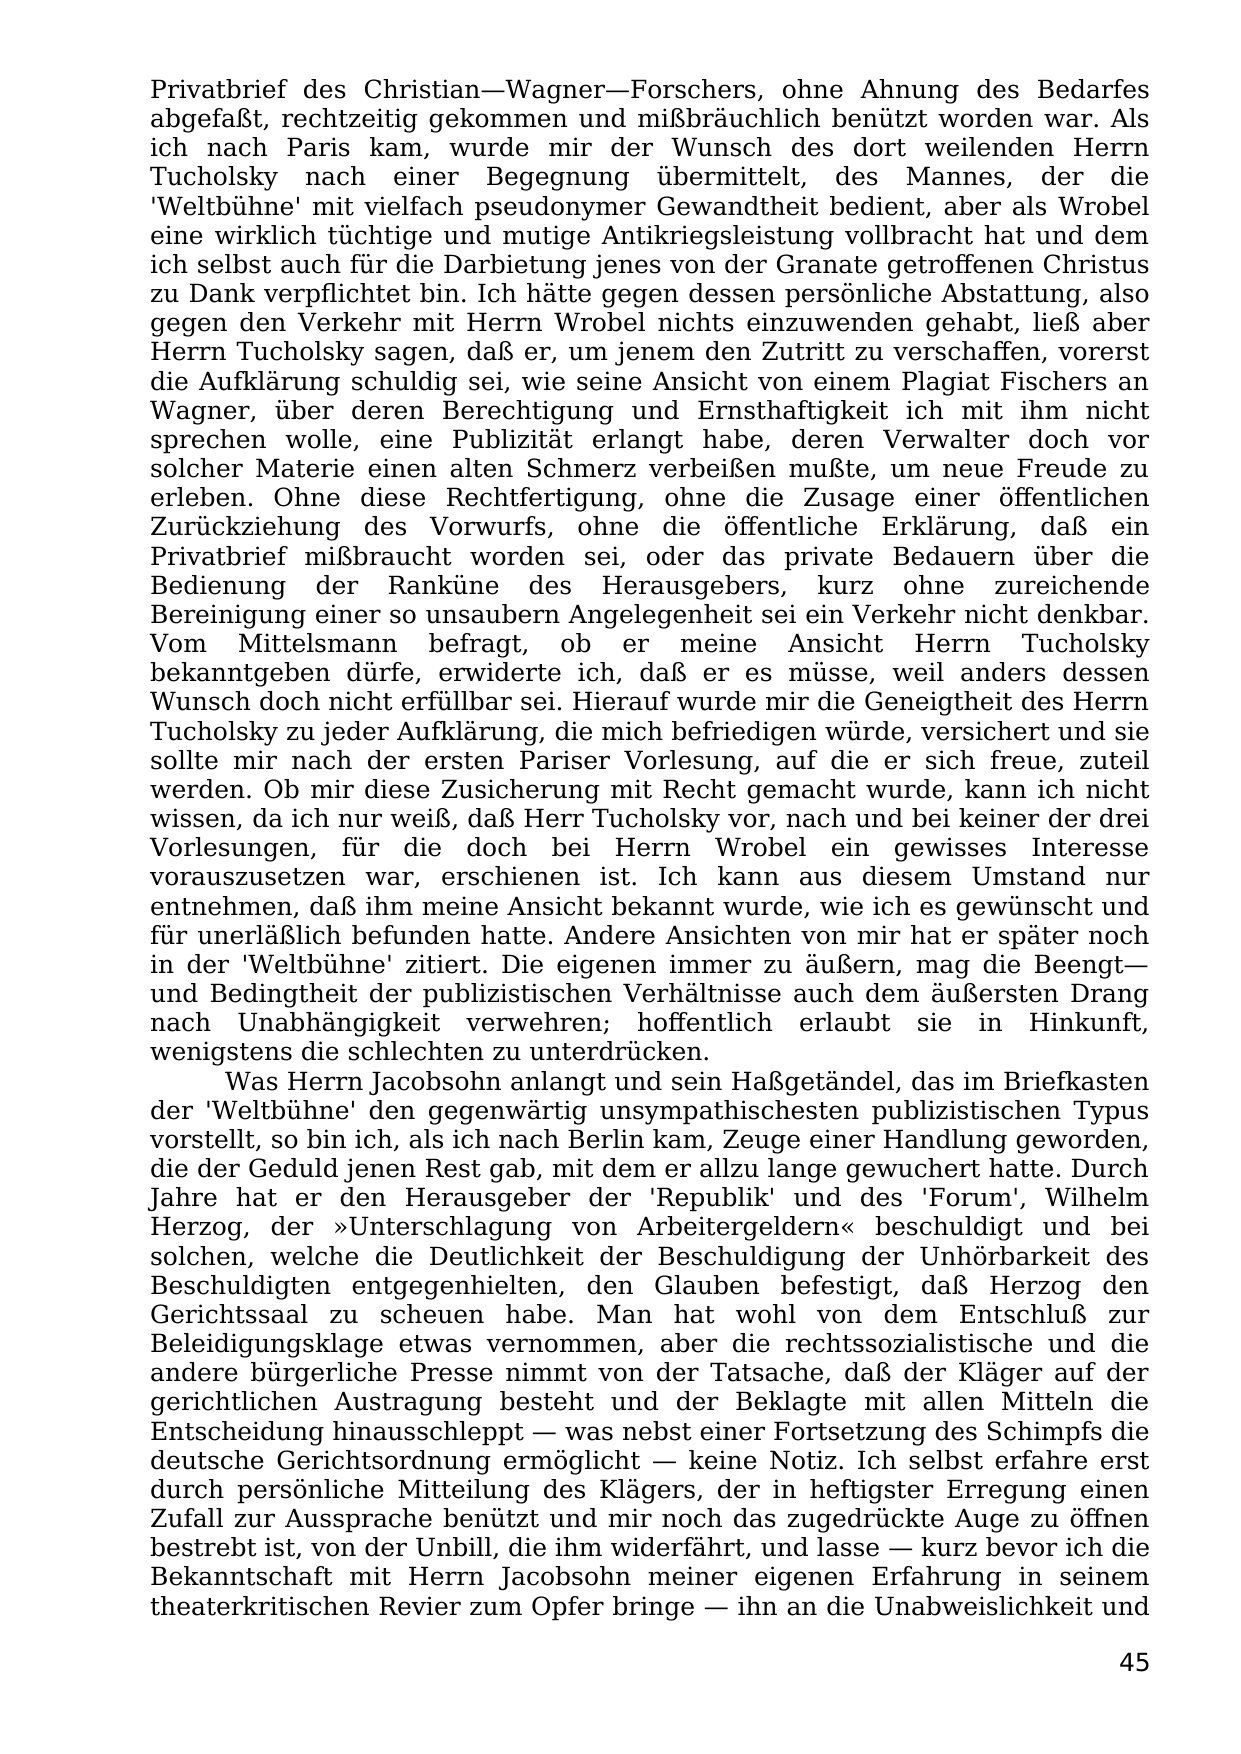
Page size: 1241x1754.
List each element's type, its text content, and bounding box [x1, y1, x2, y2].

text Was Herrn Jacobsohn anlangt und sein Haßgetändel, das im Briefkasten der 'Weltbühne' den gegenwärtig unsympathischesten publizistischen Typus vorstellt, so bin ich, als ich nach Berlin kam, Zeuge einer Handlung geworden, die der Geduld jenen Rest gab, mit dem er allzu lange gewuchert hatte. Durch Jahre hat er den Herausgeber der 'Republik' und des 'Forum', Wilhelm Herzog, der »Unterschlagung von Arbeitergeldern« beschuldigt und bei solchen, welche die Deutlichkeit der Beschuldigung der Unhörbarkeit des Beschuldigten entgegenhielten, den Glauben befestigt, daß Herzog den Gerichtssaal zu scheuen habe. Man hat wohl von dem Entschluß zur Beleidigungsklage etwas vernommen, aber die rechtssozialistische und die andere bürgerliche Presse nimmt von der Tatsache, daß der Kläger auf der gerichtlichen Austragung besteht und der Beklagte mit allen Mitteln die Entscheidung hinausschleppt — was nebst einer Fortsetzung des Schimpfs die deutsche Gerichtsordnung ermöglicht — keine Notiz. Ich selbst erfahre erst durch persönliche Mitteilung des Klägers, der in heftigster Erregung einen Zufall zur Aussprache benützt und mir noch das zugedrückte Auge zu öffnen bestrebt ist, von der Unbill, die ihm widerfährt, und lasse — kurz bevor ich die Bekanntschaft mit Herrn Jacobsohn meiner eigenen Erfahrung in seinem theaterkritischen Revier zum Opfer bringe — ihn an die Unabweislichkeit und [150, 1067, 1151, 1621]
text Privatbrief des Christian—Wagner—Forschers, ohne Ahnung des Bedarfes abgefaßt, rechtzeitig gekommen und mißbräuchlich benützt worden war. Als ich nach Paris kam, wurde mir der Wunsch des dort weilenden Herrn Tucholsky nach einer Begegnung übermittelt, des Mannes, der die 'Weltbühne' mit vielfach pseudonymer Gewandtheit bedient, aber als Wrobel eine wirklich tüchtige und mutige Antikriegsleistung vollbracht hat und dem ich selbst auch für die Darbietung jenes von der Granate getroffenen Christus zu Dank verpflichtet bin. Ich hätte gegen dessen persönliche Abstattung, also gegen den Verkehr mit Herrn Wrobel nichts einzuwenden gehabt, ließ aber Herrn Tucholsky sagen, daß er, um jenem den Zutritt zu verschaffen, vorerst die Aufklärung schuldig sei, wie seine Ansicht von einem Plagiat Fischers an Wagner, über deren Berechtigung und Ernsthaftigkeit ich mit ihm nicht sprechen wolle, eine Publizität erlangt habe, deren Verwalter doch vor solcher Materie einen alten Schmerz verbeißen mußte, um neue Freude zu erleben. Ohne diese Rechtfertigung, ohne die Zusage einer öffentlichen Zurückziehung des Vorwurfs, ohne die öffentliche Erklärung, daß ein Privatbrief mißbraucht worden sei, oder das private Bedauern über die Bedienung der Ranküne des Herausgebers, kurz ohne zureichende Bereinigung einer so unsaubern Angelegenheit sei ein Verkehr nicht denkbar. Vom Mittelsmann befragt, ob er meine Ansicht Herrn Tucholsky bekanntgeben dürfe, erwiderte ich, daß er es müsse, weil anders dessen Wunsch doch nicht erfüllbar sei. Hierauf wurde mir die Geneigtheit des Herrn Tucholsky zu jeder Aufklärung, die mich befriedigen würde, versichert und sie sollte mir nach der ersten Pariser Vorlesung, auf die er sich freue, zuteil werden. Ob mir diese Zusicherung mit Recht gemacht wurde, kann ich nicht wissen, da ich nur weiß, daß Herr Tucholsky vor, nach und bei keiner der drei Vorlesungen, für die doch bei Herrn Wrobel ein gewisses Interesse vorauszusetzen war, erschienen ist. Ich kann aus diesem Umstand nur entnehmen, daß ihm meine Ansicht bekannt wurde, wie ich es gewünscht und für unerläßlich befunden hatte. Andere Ansichten von mir hat er später noch in der 'Weltbühne' zitiert. Die eigenen immer zu äußern, mag die Beengt— und Bedingtheit der publizistischen Verhältnisse auch dem äußersten Drang nach Unabhängigkeit verwehren; hoffentlich erlaubt sie in Hinkunft, wenigstens die schlechten zu unterdrücken. [150, 75, 1151, 1067]
